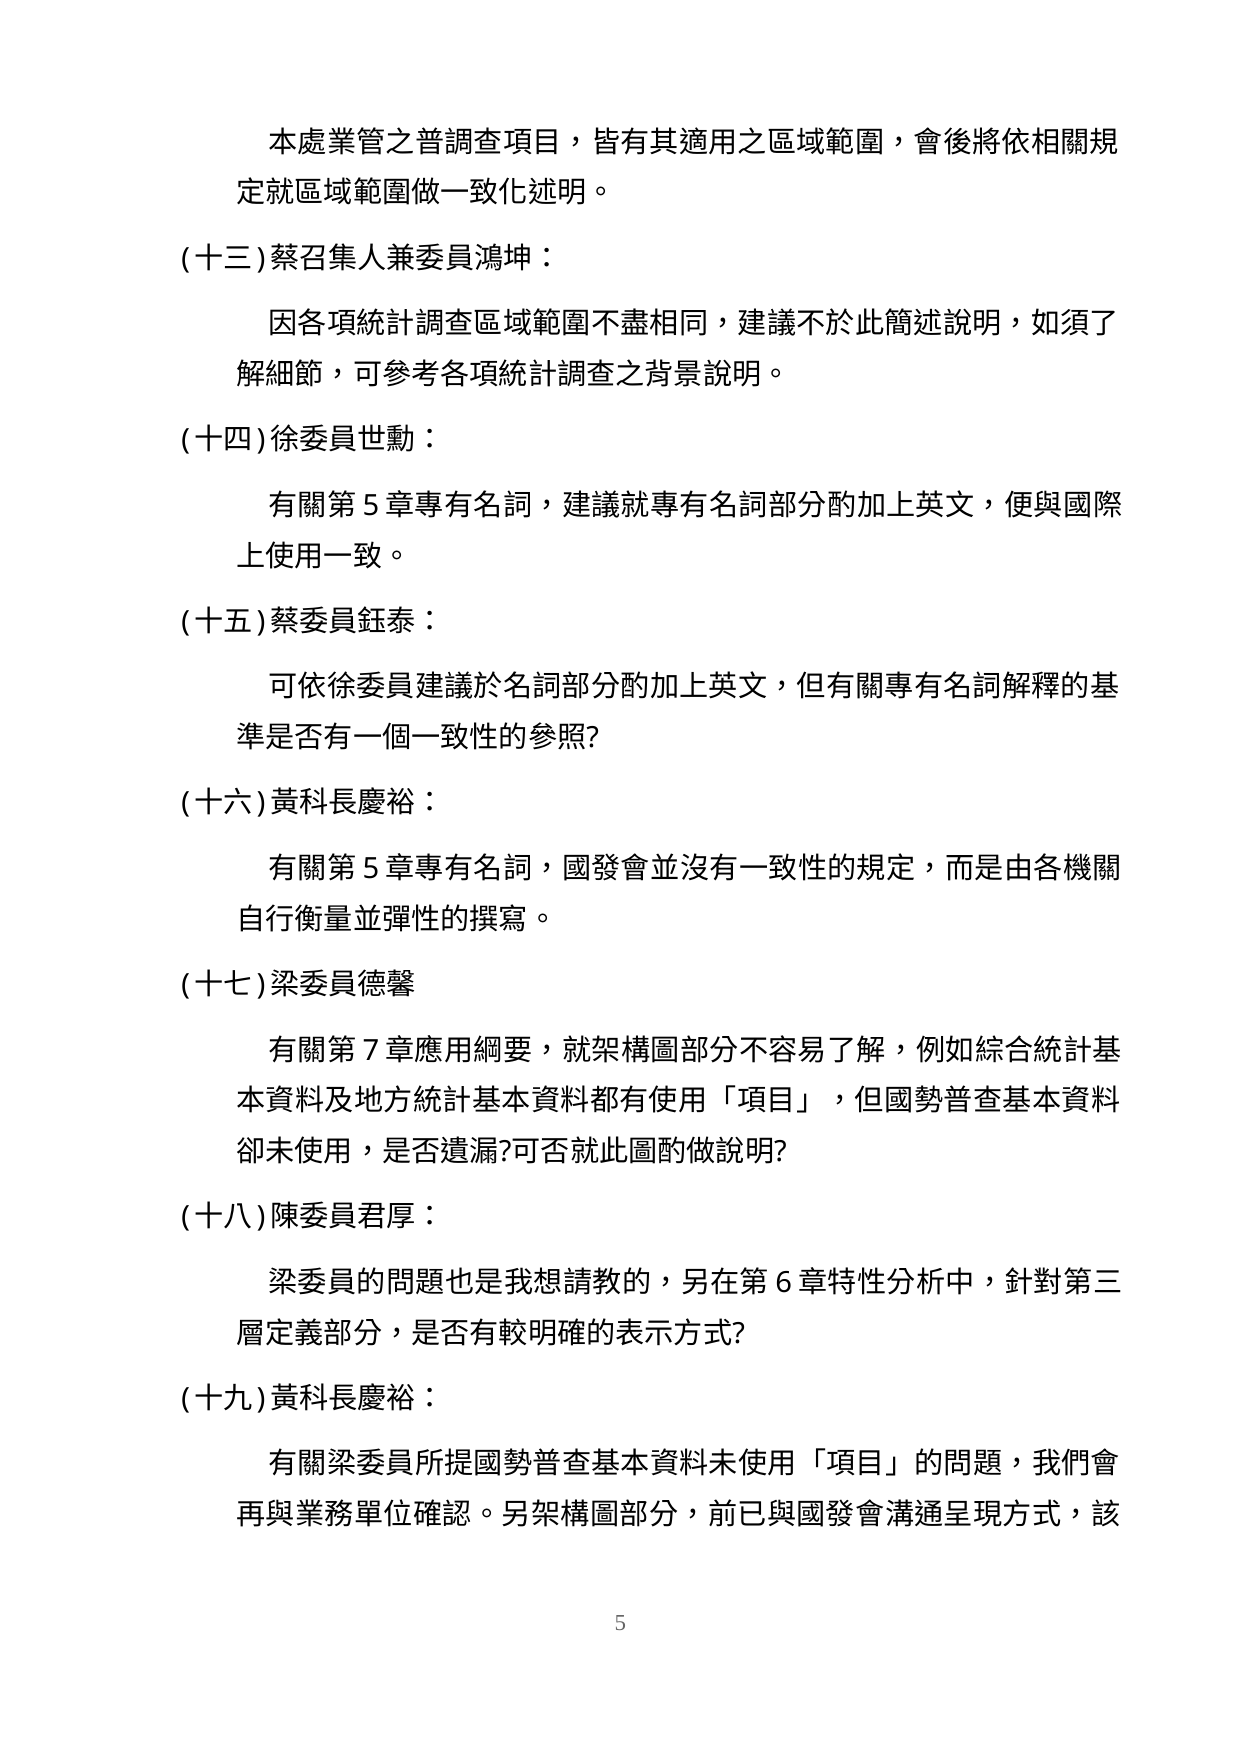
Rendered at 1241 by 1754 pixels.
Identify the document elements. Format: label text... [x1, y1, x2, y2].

list 可依徐委員建議於名詞部分酌加上英文，但有關專有名詞解釋的基準是否有一個一致性的參照? [177, 663, 1122, 756]
list 有關第5章專有名詞，建議就專有名詞部分酌加上英文，便與國際上使用一致。 [177, 481, 1122, 574]
list 有關第5章專有名詞，國發會並沒有一致性的規定，而是由各機關自行衡量並彈性的撰寫。 [177, 844, 1122, 938]
list 因各項統計調查區域範圍不盡相同，建議不於此簡述說明，如須了解細節，可參考各項統計調查之背景說明。 [177, 300, 1122, 393]
list 蔡召集人兼委員鴻坤： [176, 234, 1122, 277]
list 梁委員德馨 [176, 961, 1122, 1003]
list 黃科長慶裕： [176, 1375, 1122, 1417]
list 蔡委員鈺泰： [176, 597, 1122, 640]
list 陳委員君厚： [176, 1193, 1122, 1235]
list 黃科長慶裕： [176, 779, 1122, 821]
list 徐委員世勳： [176, 416, 1122, 458]
list 有關梁委員所提國勢普查基本資料未使用「項目」的問題，我們會再與業務單位確認。另架構圖部分，前已與國發會溝通呈現方式，該 [177, 1440, 1122, 1533]
list 有關第7章應用綱要，就架構圖部分不容易了解，例如綜合統計基本資料及地方統計基本資料都有使用「項目」，但國勢普查基本資料卻未使用，是否遺漏?可否就此圖酌做說明? [177, 1026, 1122, 1170]
list 梁委員的問題也是我想請教的，另在第6章特性分析中，針對第三層定義部分，是否有較明確的表示方式? [177, 1258, 1122, 1352]
list 本處業管之普調查項目，皆有其適用之區域範圍，會後將依相關規定就區域範圍做一致化述明。 [177, 118, 1122, 211]
